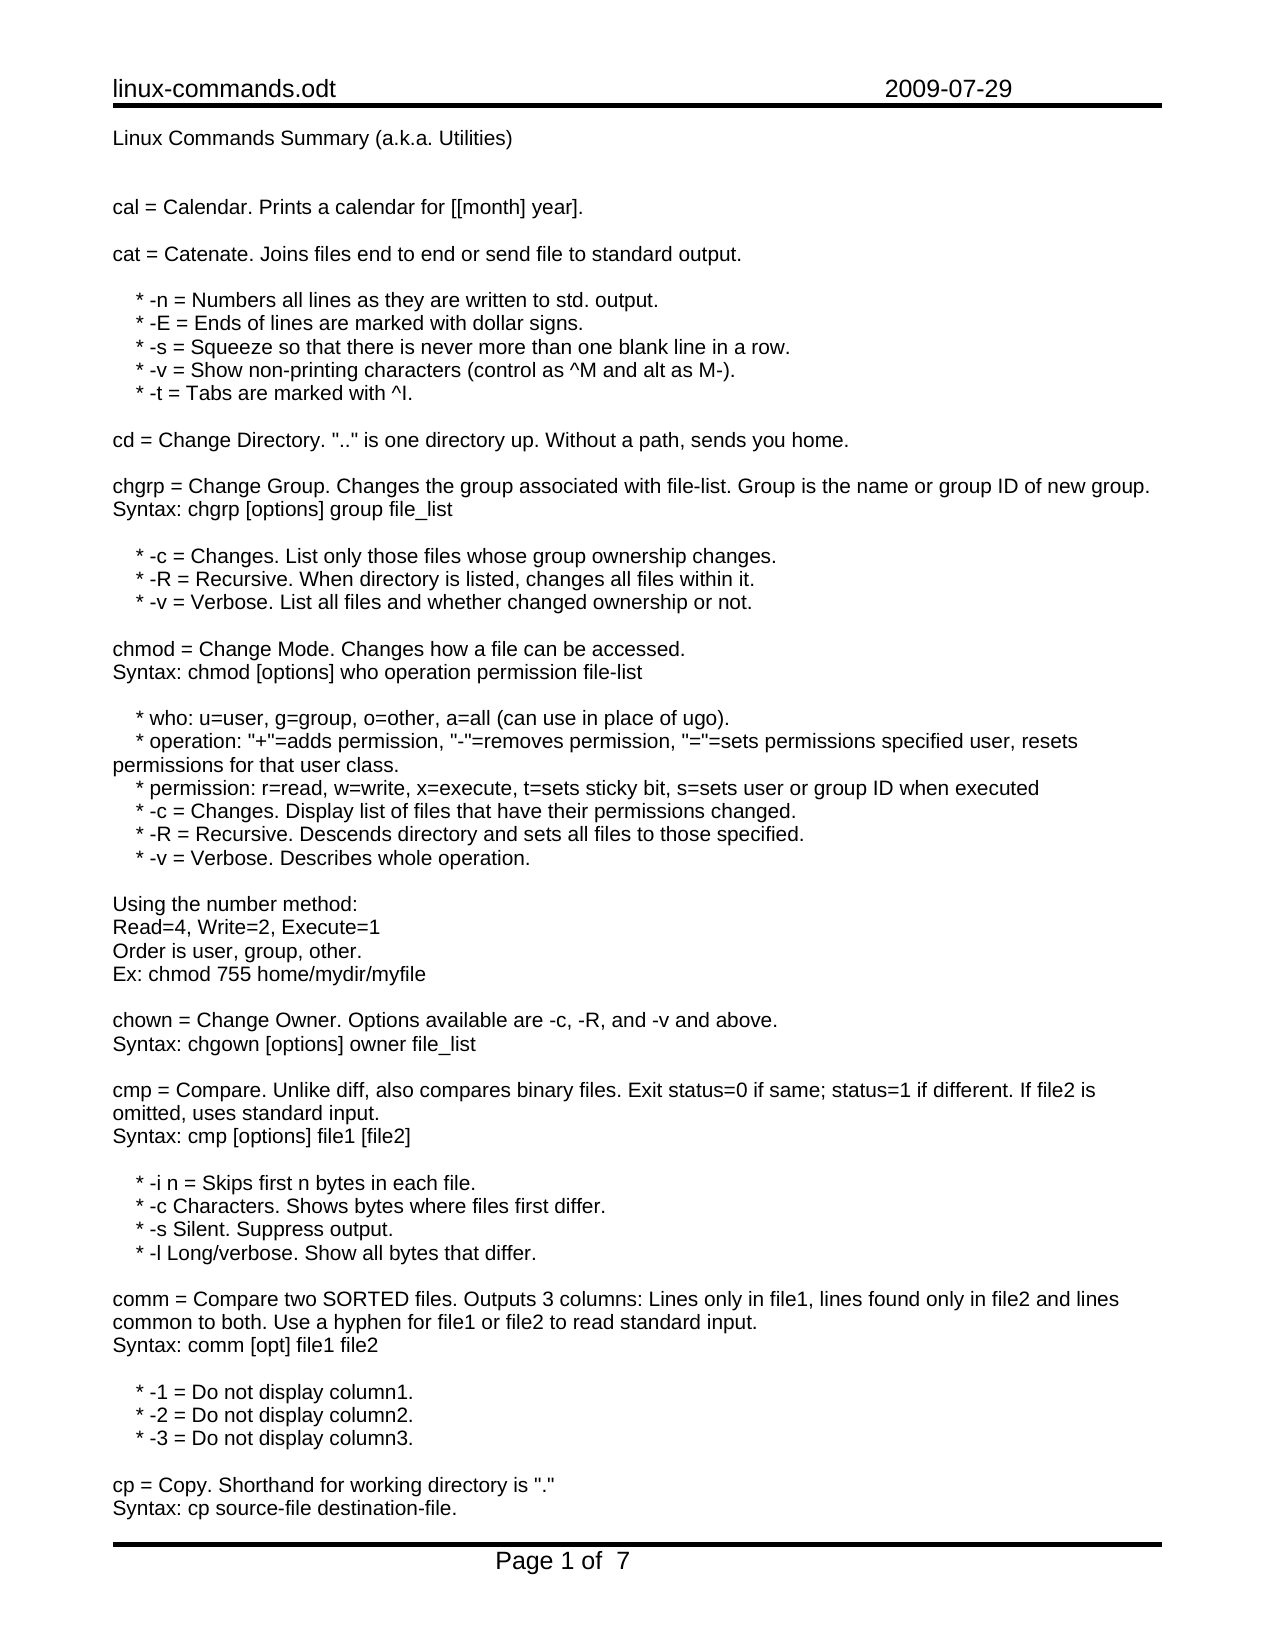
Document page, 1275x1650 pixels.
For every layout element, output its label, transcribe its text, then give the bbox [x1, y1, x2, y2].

text cal = Calendar. Prints a calendar for [[month] year]. [112, 196, 1162, 219]
text Using the number method: [112, 893, 1162, 916]
text Linux Commands Summary (a.k.a. Utilities) [112, 126, 1162, 149]
text chmod = Change Mode. Changes how a file can be accessed. [112, 637, 1162, 660]
text * -3 = Do not display column3. [112, 1427, 1162, 1450]
text * -l Long/verbose. Show all bytes that differ. [112, 1241, 1162, 1264]
text * -s Silent. Suppress output. [112, 1218, 1162, 1241]
text Syntax: chgrp [options] group file_list [112, 498, 1162, 521]
text * -v = Show non-printing characters (control as ^M and alt as M-). [112, 358, 1162, 382]
text * -i n = Skips first n bytes in each file. [112, 1171, 1162, 1195]
text * -n = Numbers all lines as they are written to std. output. [112, 289, 1162, 312]
text * -c = Changes. List only those files whose group ownership changes. [112, 544, 1162, 567]
text Syntax: cmp [options] file1 [file2] [112, 1125, 1162, 1148]
text cp = Copy. Shorthand for working directory is "." [112, 1473, 1162, 1497]
text cmp = Compare. Unlike diff, also compares binary files. Exit status=0 if same; status=1 if different. If file2 is omitted, uses standard input. [112, 1078, 1162, 1125]
text Syntax: cp source-file destination-file. [112, 1497, 1162, 1520]
text * who: u=user, g=group, o=other, a=all (can use in place of ugo). [112, 707, 1162, 730]
text * -R = Recursive. When directory is listed, changes all files within it. [112, 567, 1162, 591]
text * -v = Verbose. List all files and whether changed ownership or not. [112, 591, 1162, 614]
text Ex: chmod 755 home/mydir/myfile [112, 962, 1162, 986]
text * -1 = Do not display column1. [112, 1381, 1162, 1404]
text * -E = Ends of lines are marked with dollar signs. [112, 312, 1162, 335]
text * -c = Changes. Display list of files that have their permissions changed. [112, 800, 1162, 823]
text * -R = Recursive. Descends directory and sets all files to those specified. [112, 823, 1162, 846]
text * -v = Verbose. Describes whole operation. [112, 846, 1162, 869]
text comm = Compare two SORTED files. Outputs 3 columns: Lines only in file1, lines found only in file2 and lines common to both. Use a hyphen for file1 or file2 to read standard input. [112, 1288, 1162, 1334]
text Syntax: chgown [options] owner file_list [112, 1032, 1162, 1055]
text * -c Characters. Shows bytes where files first differ. [112, 1195, 1162, 1218]
text Read=4, Write=2, Execute=1 [112, 916, 1162, 939]
text chgrp = Change Group. Changes the group associated with file-list. Group is the name or group ID of new group. [112, 474, 1162, 498]
text * permission: r=read, w=write, x=execute, t=sets sticky bit, s=sets user or group ID when executed [112, 777, 1162, 800]
text * -2 = Do not display column2. [112, 1404, 1162, 1427]
text Syntax: chmod [options] who operation permission file-list [112, 660, 1162, 684]
text * -t = Tabs are marked with ^I. [112, 382, 1162, 405]
text * operation: "+"=adds permission, "-"=removes permission, "="=sets permissions specified user, resets permissions for that user class. [112, 730, 1162, 777]
text Syntax: comm [opt] file1 file2 [112, 1334, 1162, 1357]
text cat = Catenate. Joins files end to end or send file to standard output. [112, 242, 1162, 266]
text * -s = Squeeze so that there is never more than one blank line in a row. [112, 335, 1162, 358]
text cd = Change Directory. ".." is one directory up. Without a path, sends you home. [112, 428, 1162, 451]
text chown = Change Owner. Options available are -c, -R, and -v and above. [112, 1009, 1162, 1032]
text Order is user, group, other. [112, 939, 1162, 962]
